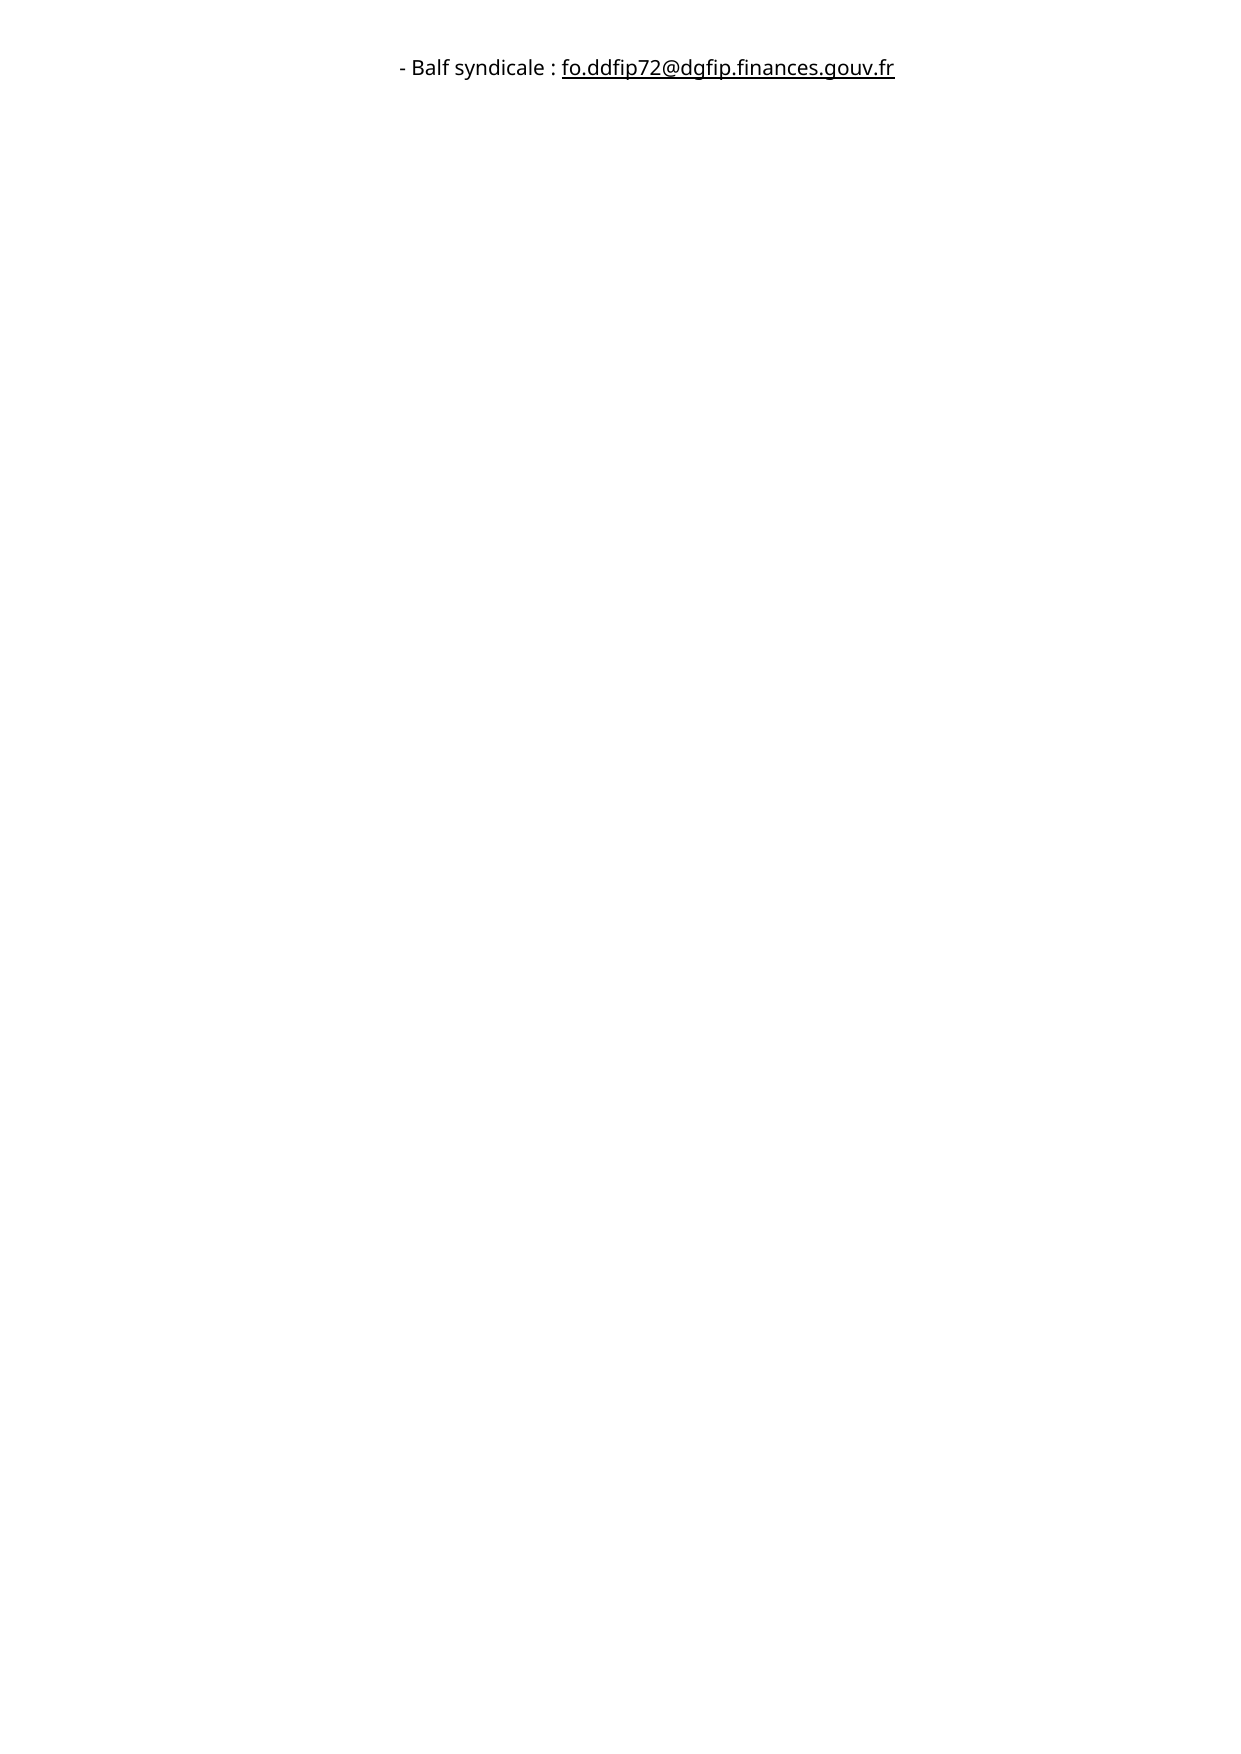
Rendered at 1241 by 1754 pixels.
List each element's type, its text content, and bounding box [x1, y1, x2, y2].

text - Balf syndicale : fo.ddfip72@dgfip.finances.gouv.fr [131, 53, 1119, 82]
